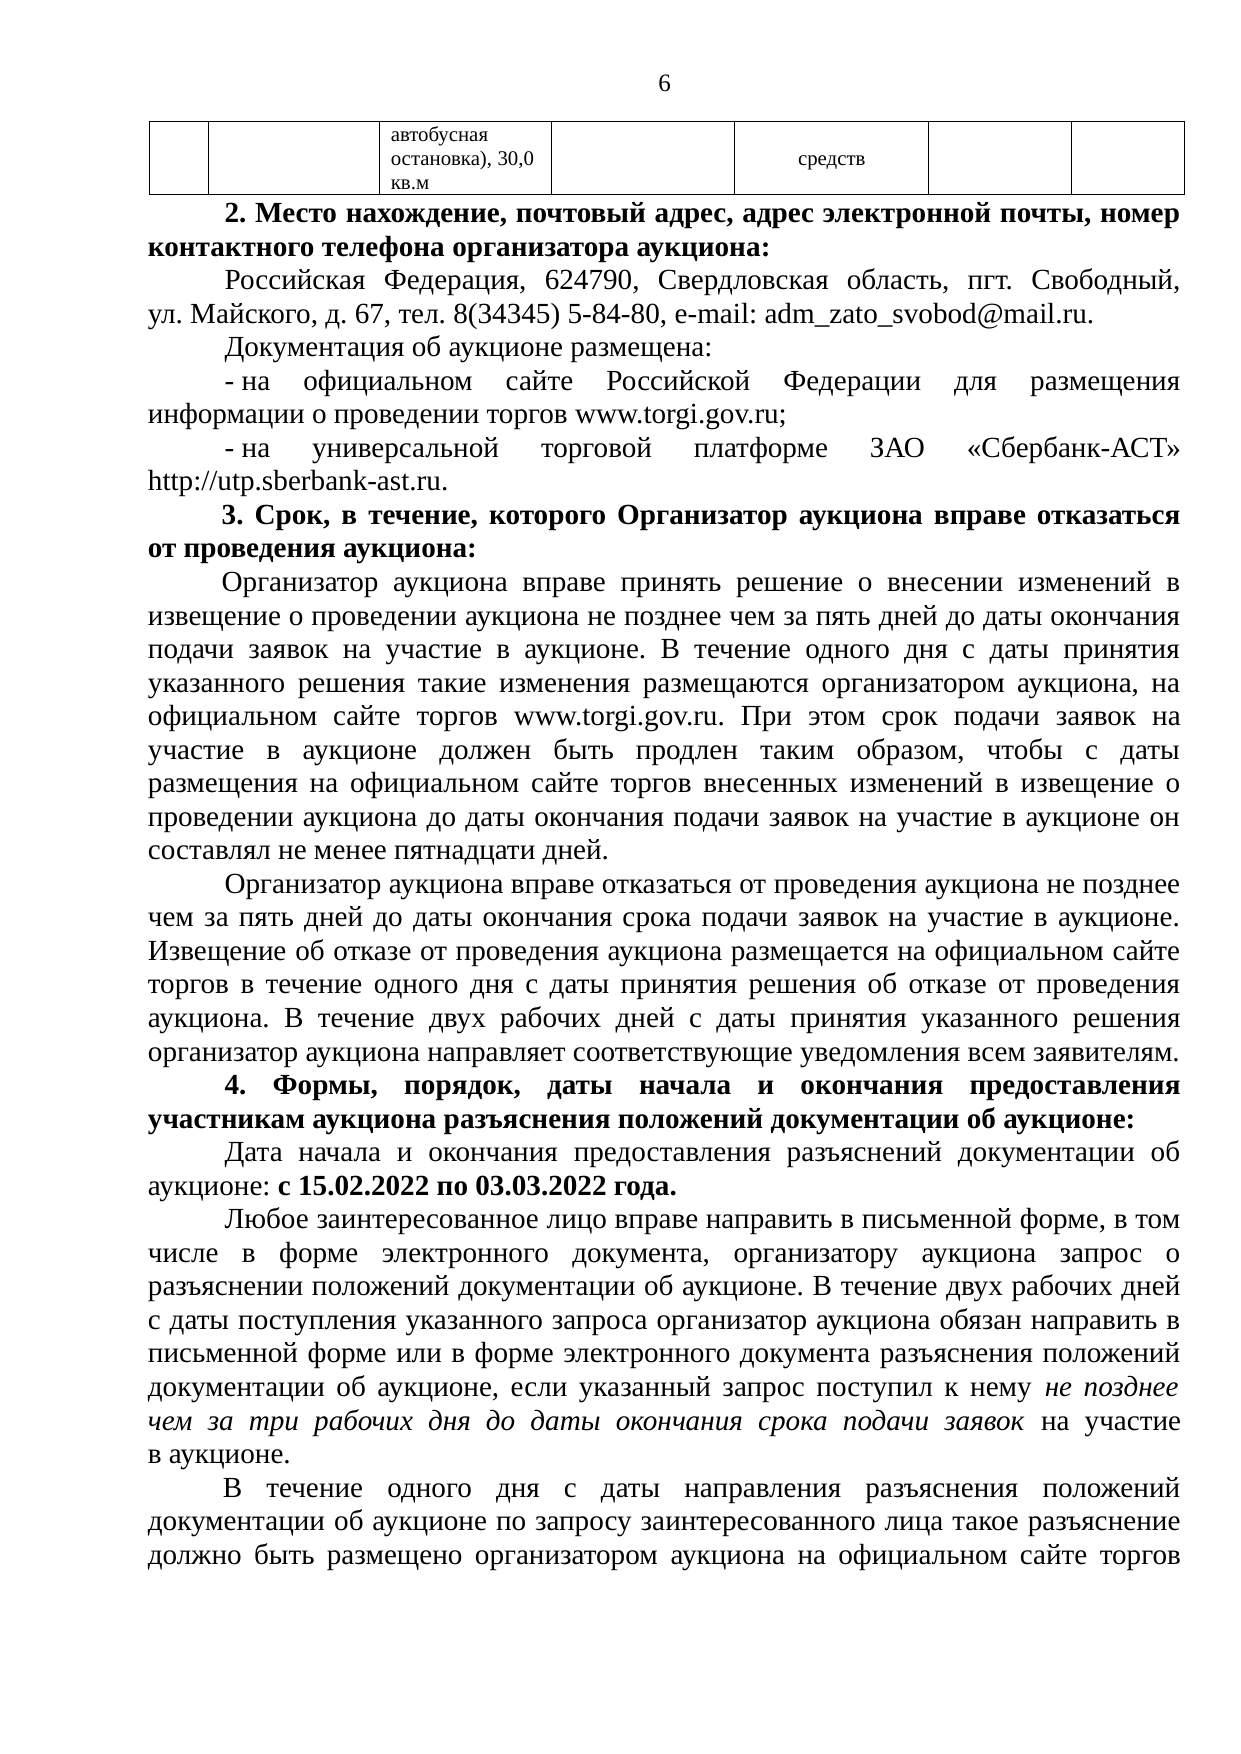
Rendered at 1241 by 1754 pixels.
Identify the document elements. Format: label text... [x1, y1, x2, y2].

table_cell [552, 122, 734, 194]
text Российская Федерация, 624790, Свердловская область, пгт. Свободный, ул. Майского, д. 67, тел. 8(34345) 5-84-80, е-mail: adm_zato_svobod@mail.ru. [148, 262, 1181, 329]
text Организатор аукциона вправе принять решение о внесении изменений в извещение о проведении аукциона не позднее чем за пять дней до даты окончания подачи заявок на участие в аукционе. В течение одного дня с даты принятия указанного решения такие изменения размещаются организатором аукциона, на официальном сайте торгов www.torgi.gov.ru. При этом срок подачи заявок на участие в аукционе должен быть продлен таким образом, чтобы с даты размещения на официальном сайте торгов внесенных изменений в извещение о проведении аукциона до даты окончания подачи заявок на участие в аукционе он составлял не менее пятнадцати дней. [148, 564, 1181, 866]
table_cell [1072, 122, 1184, 194]
text Организатор аукциона вправе отказаться от проведения аукциона не позднее чем за пять дней до даты окончания срока подачи заявок на участие в аукционе. Извещение об отказе от проведения аукциона размещается на официальном сайте торгов в течение одного дня с даты принятия решения об отказе от проведения аукциона. В течение двух рабочих дней с даты принятия указанного решения организатор аукциона направляет соответствующие уведомления всем заявителям. [148, 866, 1181, 1067]
table_cell [929, 122, 1071, 194]
text Дата начала и окончания предоставления разъяснений документации об аукционе: с 15.02.2022 по 03.03.2022 года. [148, 1134, 1181, 1201]
table_cell средств [735, 122, 928, 194]
text Документация об аукционе размещена: [148, 329, 1181, 363]
text 2. Место нахождение, почтовый адрес, адрес электронной почты, номер контактного телефона организатора аукциона: [148, 195, 1181, 262]
text В течение одного дня с даты направления разъяснения положений документации об аукционе по запросу заинтересованного лица такое разъяснение должно быть размещено организатором аукциона на официальном сайте торгов [148, 1470, 1181, 1570]
text - на универсальной торговой платформе ЗАО «Сбербанк-АСТ» http://utp.sberbank-ast.ru. [148, 430, 1181, 497]
text 4. Формы, порядок, даты начала и окончания предоставления участникам аукциона разъяснения положений документации об аукционе: [148, 1067, 1181, 1134]
table_cell [209, 122, 379, 194]
table_cell [150, 122, 208, 194]
table_cell автобусная остановка), 30,0 кв.м [380, 122, 551, 194]
text - на официальном сайте Российской Федерации для размещения информации о проведении торгов www.torgi.gov.ru; [148, 363, 1181, 430]
text 3. Срок, в течение, которого Организатор аукциона вправе отказаться от проведения аукциона: [148, 497, 1181, 564]
text Любое заинтересованное лицо вправе направить в письменной форме, в том числе в форме электронного документа, организатору аукциона запрос о разъяснении положений документации об аукционе. В течение двух рабочих дней с даты поступления указанного запроса организатор аукциона обязан направить в письменной форме или в форме электронного документа разъяснения положений документации об аукционе, если указанный запрос поступил к нему не позднее чем за три рабочих дня до даты окончания срока подачи заявок на участие в аукционе. [148, 1201, 1181, 1470]
